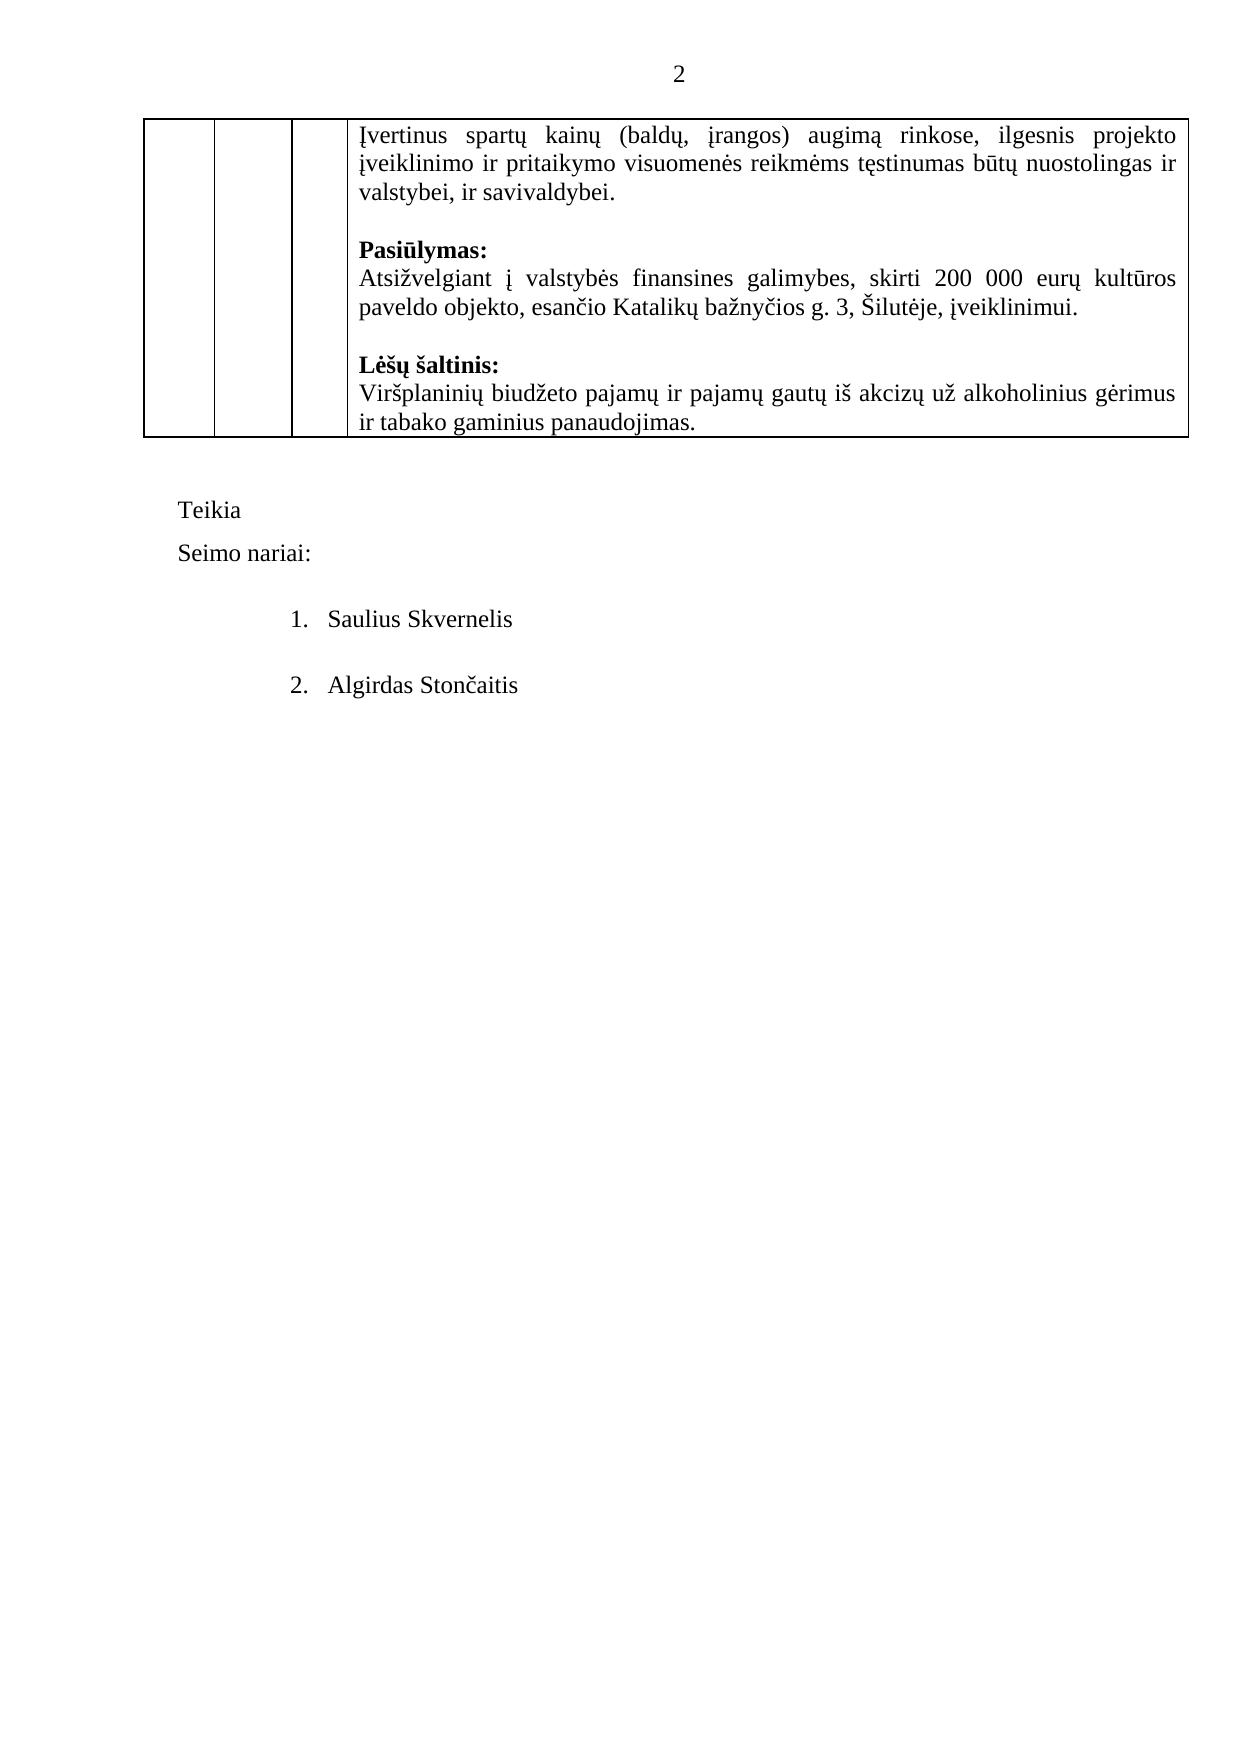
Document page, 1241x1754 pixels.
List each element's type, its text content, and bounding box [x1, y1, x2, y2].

text Teikia [177, 495, 1181, 524]
table_cell Įvertinus spartų kainų (baldų, įrangos) augimą rinkose, ilgesnis projekto įveiklinimo ir pritaikymo visuomenės reikmėms tęstinumas būtų nuostolingas ir valstybei, ir savivaldybei. Pasiūlymas: Atsižvelgiant į valstybės finansines galimybes, skirti 200 000 eurų kultūros paveldo objekto, esančio Katalikų bažnyčios g. 3, Šilutėje, įveiklinimui. Lėšų šaltinis: Viršplaninių biudžeto pajamų ir pajamų gautų iš akcizų už alkoholinius gėrimus ir tabako gaminius panaudojimas. [348, 120, 1188, 436]
list Algirdas Stončaitis [290, 670, 1181, 699]
list Saulius Skvernelis [290, 604, 1181, 633]
table_cell [145, 120, 214, 436]
table_cell [293, 120, 347, 436]
text Seimo nariai: [177, 538, 1181, 567]
table_cell [215, 120, 291, 436]
